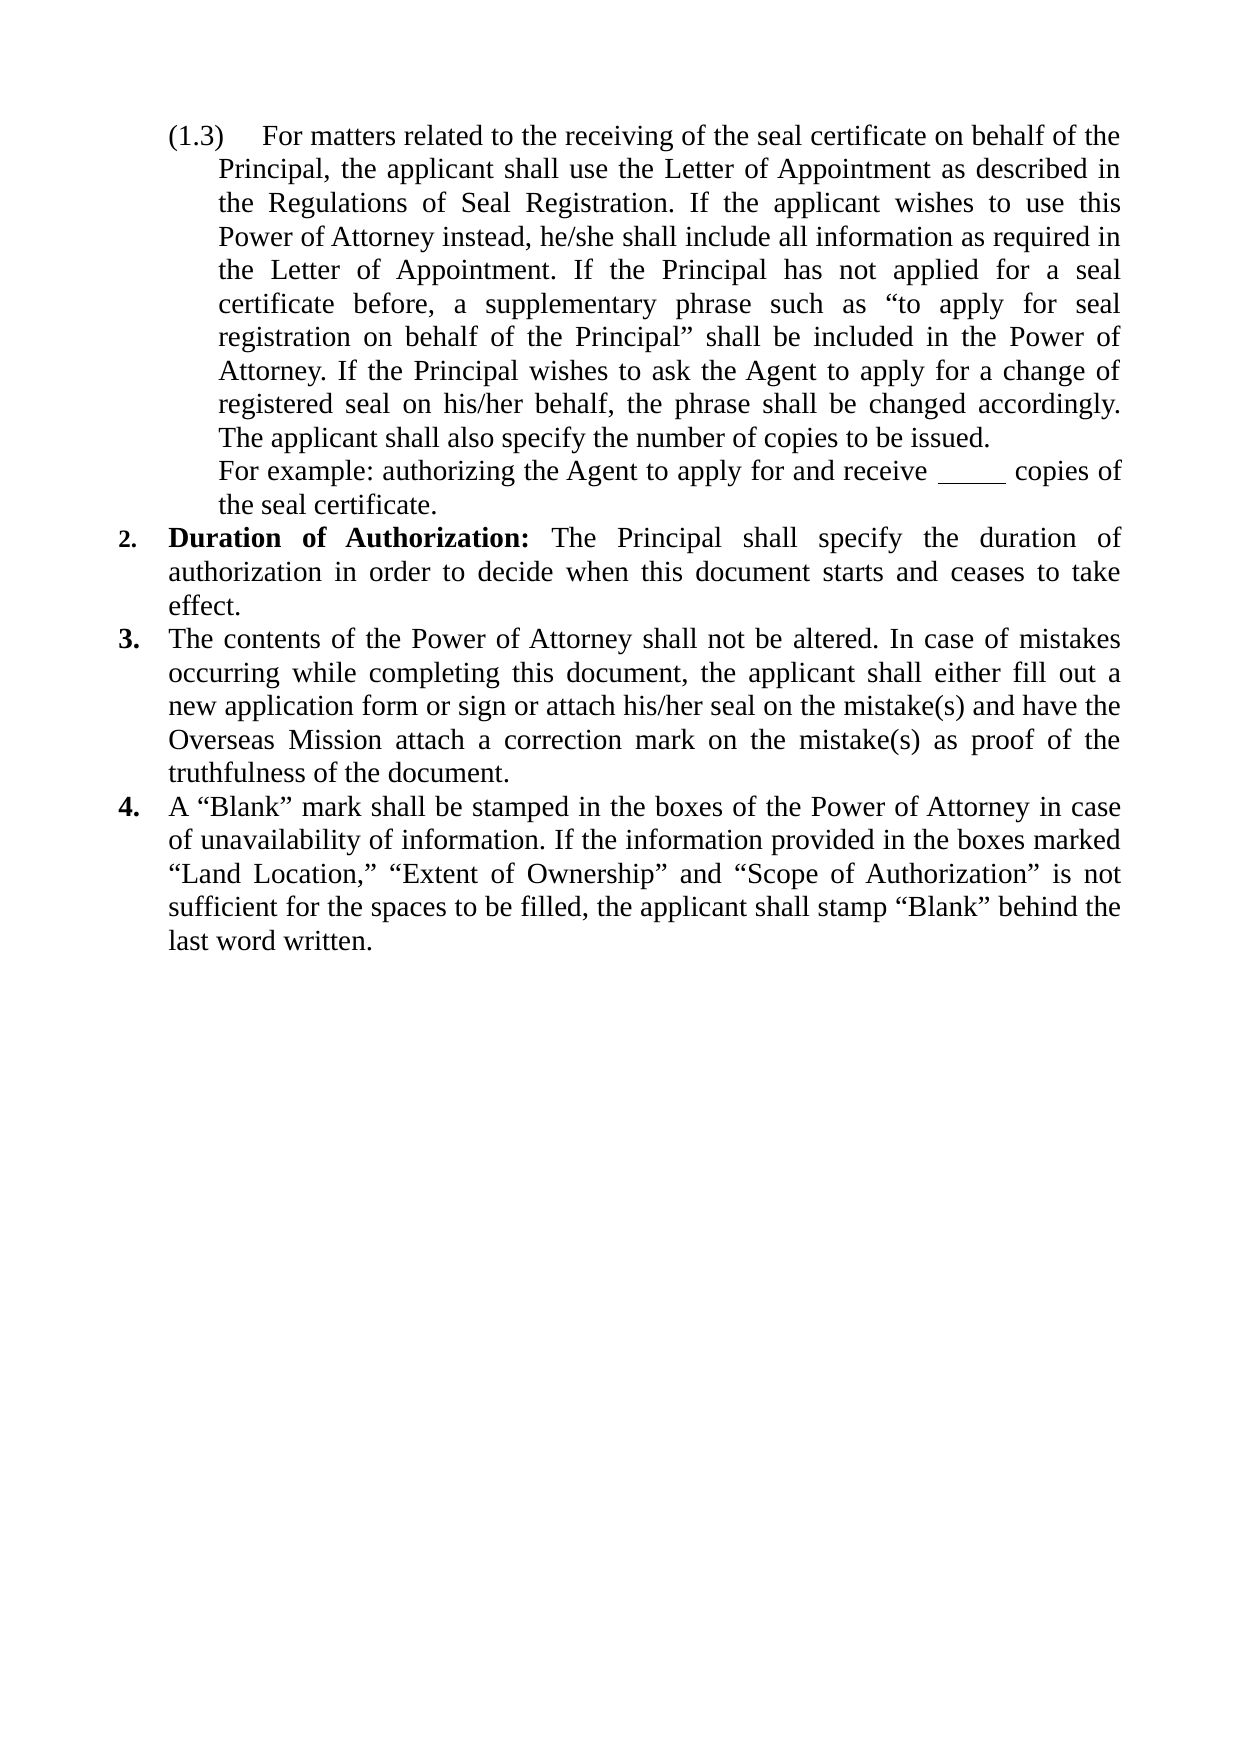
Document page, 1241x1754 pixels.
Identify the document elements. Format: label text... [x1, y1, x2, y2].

list Duration of Authorization: The Principal shall specify the duration of authorization in order to decide when this document starts and ceases to take effect. [118, 521, 1122, 621]
text For example: authorizing the Agent to apply for and receive copies of the seal certificate. [218, 453, 1122, 521]
list For matters related to the receiving of the seal certificate on behalf of the Principal, the applicant shall use the Letter of Appointment as described in the Regulations of Seal Registration. If the applicant wishes to use this Power of Attorney instead, he/she shall include all information as required in the Letter of Appointment. If the Principal has not applied for a seal certificate before, a supplementary phrase such as “to apply for seal registration on behalf of the Principal” shall be included in the Power of Attorney. If the Principal wishes to ask the Agent to apply for a change of registered seal on his/her behalf, the phrase shall be changed accordingly. The applicant shall also specify the number of copies to be issued. [168, 118, 1122, 453]
list The contents of the Power of Attorney shall not be altered. In case of mistakes occurring while completing this document, the applicant shall either fill out a new application form or sign or attach his/her seal on the mistake(s) and have the Overseas Mission attach a correction mark on the mistake(s) as proof of the truthfulness of the document. [118, 621, 1122, 789]
list A “Blank” mark shall be stamped in the boxes of the Power of Attorney in case of unavailability of information. If the information provided in the boxes marked “Land Location,” “Extent of Ownership” and “Scope of Authorization” is not sufficient for the spaces to be filled, the applicant shall stamp “Blank” behind the last word written. [118, 789, 1122, 957]
